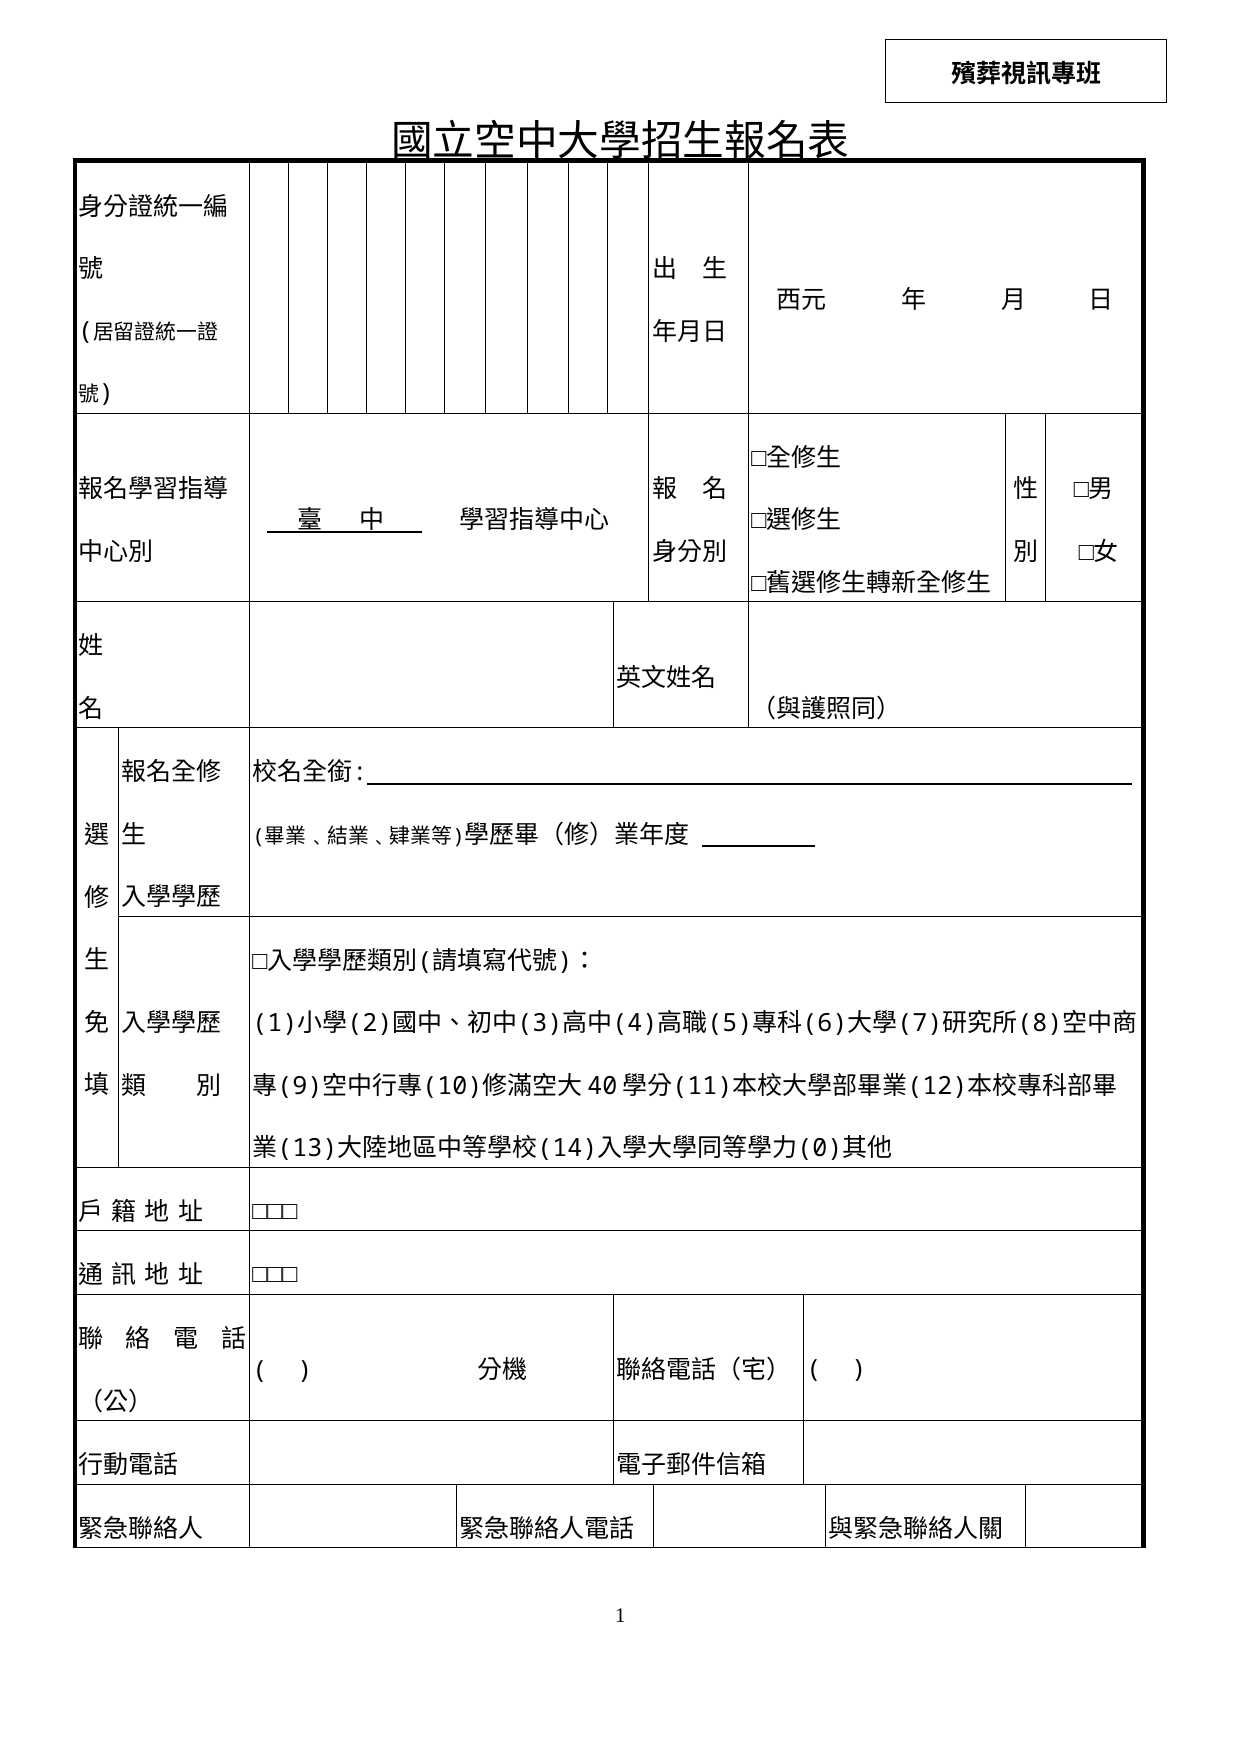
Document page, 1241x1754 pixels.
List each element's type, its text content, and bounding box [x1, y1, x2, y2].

table_header 西元 年 月 日 [749, 163, 1141, 413]
table_cell [654, 1485, 825, 1547]
table_cell □入學學歷類別(請填寫代號)： (1)小學(2)國中、初中(3)高中(4)高職(5)專科(6)大學(7)研究所(8)空中商專(9)空中行專(10)修滿空大40學分(11)本校大學部畢業(12)本校專科部畢業(13)大陸地區中等學校(14)入學大學同等學力(0)其他 [250, 917, 1141, 1167]
table_cell 報名全修生 入學學歷 [119, 728, 249, 916]
table_header 出 生 年月日 [649, 163, 748, 413]
table_cell 緊急聯絡人 [77, 1485, 249, 1547]
table_header [528, 163, 568, 413]
table_cell 選 修 生 免 填 [77, 728, 118, 1167]
table_cell 英文姓名 [614, 602, 748, 727]
table_header [569, 163, 607, 413]
table_header [250, 163, 288, 413]
table_cell 入學學歷 類 別 [119, 917, 249, 1167]
table_cell 姓 名 [77, 602, 249, 727]
table_cell 報 名 身分別 [649, 414, 748, 601]
table_cell □□□ [250, 1231, 1141, 1294]
table_cell 報名學習指導 中心別 [77, 414, 249, 601]
table_cell □全修生 □選修生 □舊選修生轉新全修生 [749, 414, 1005, 601]
table_cell [804, 1421, 1141, 1483]
table_cell [250, 1421, 613, 1483]
text 殯葬視訊專班 [901, 53, 1151, 89]
table_cell □男 □女 [1046, 414, 1141, 601]
table_header [486, 163, 527, 413]
table_cell 行動電話 [77, 1421, 249, 1483]
table_cell 性 別 [1006, 414, 1045, 601]
table_header [367, 163, 405, 413]
table_cell （與護照同） [749, 602, 1141, 727]
table_header [406, 163, 444, 413]
table_header 身分證統一編號 (居留證統一證號) [77, 163, 249, 413]
table_header [289, 163, 327, 413]
table_cell [1026, 1485, 1141, 1547]
text 國立空中大學招生報名表 [75, 96, 1165, 158]
table_cell [250, 1485, 456, 1547]
table_header [328, 163, 366, 413]
table_header [445, 163, 485, 413]
table_cell 臺 中 學習指導中心 [250, 414, 648, 601]
text [886, 40, 1166, 102]
table_cell 與緊急聯絡人關 [826, 1485, 1025, 1547]
table_cell 聯絡電話（公） [77, 1295, 249, 1420]
table_cell ( ) [804, 1295, 1141, 1420]
table_cell ( ) 分機 [250, 1295, 613, 1420]
table_cell [250, 602, 613, 727]
table_cell 緊急聯絡人電話 [457, 1485, 653, 1547]
table_cell 聯絡電話（宅） [614, 1295, 803, 1420]
table_cell 戶籍地址 [77, 1168, 249, 1230]
table_header [608, 163, 648, 413]
table_cell 通訊地址 [77, 1231, 249, 1294]
table_cell 電子郵件信箱 [614, 1421, 803, 1483]
table_cell □□□ [250, 1168, 1141, 1230]
table_cell 校名全銜: (畢業﹑結業﹑肄業等)學歷畢（修）業年度 [250, 728, 1141, 916]
